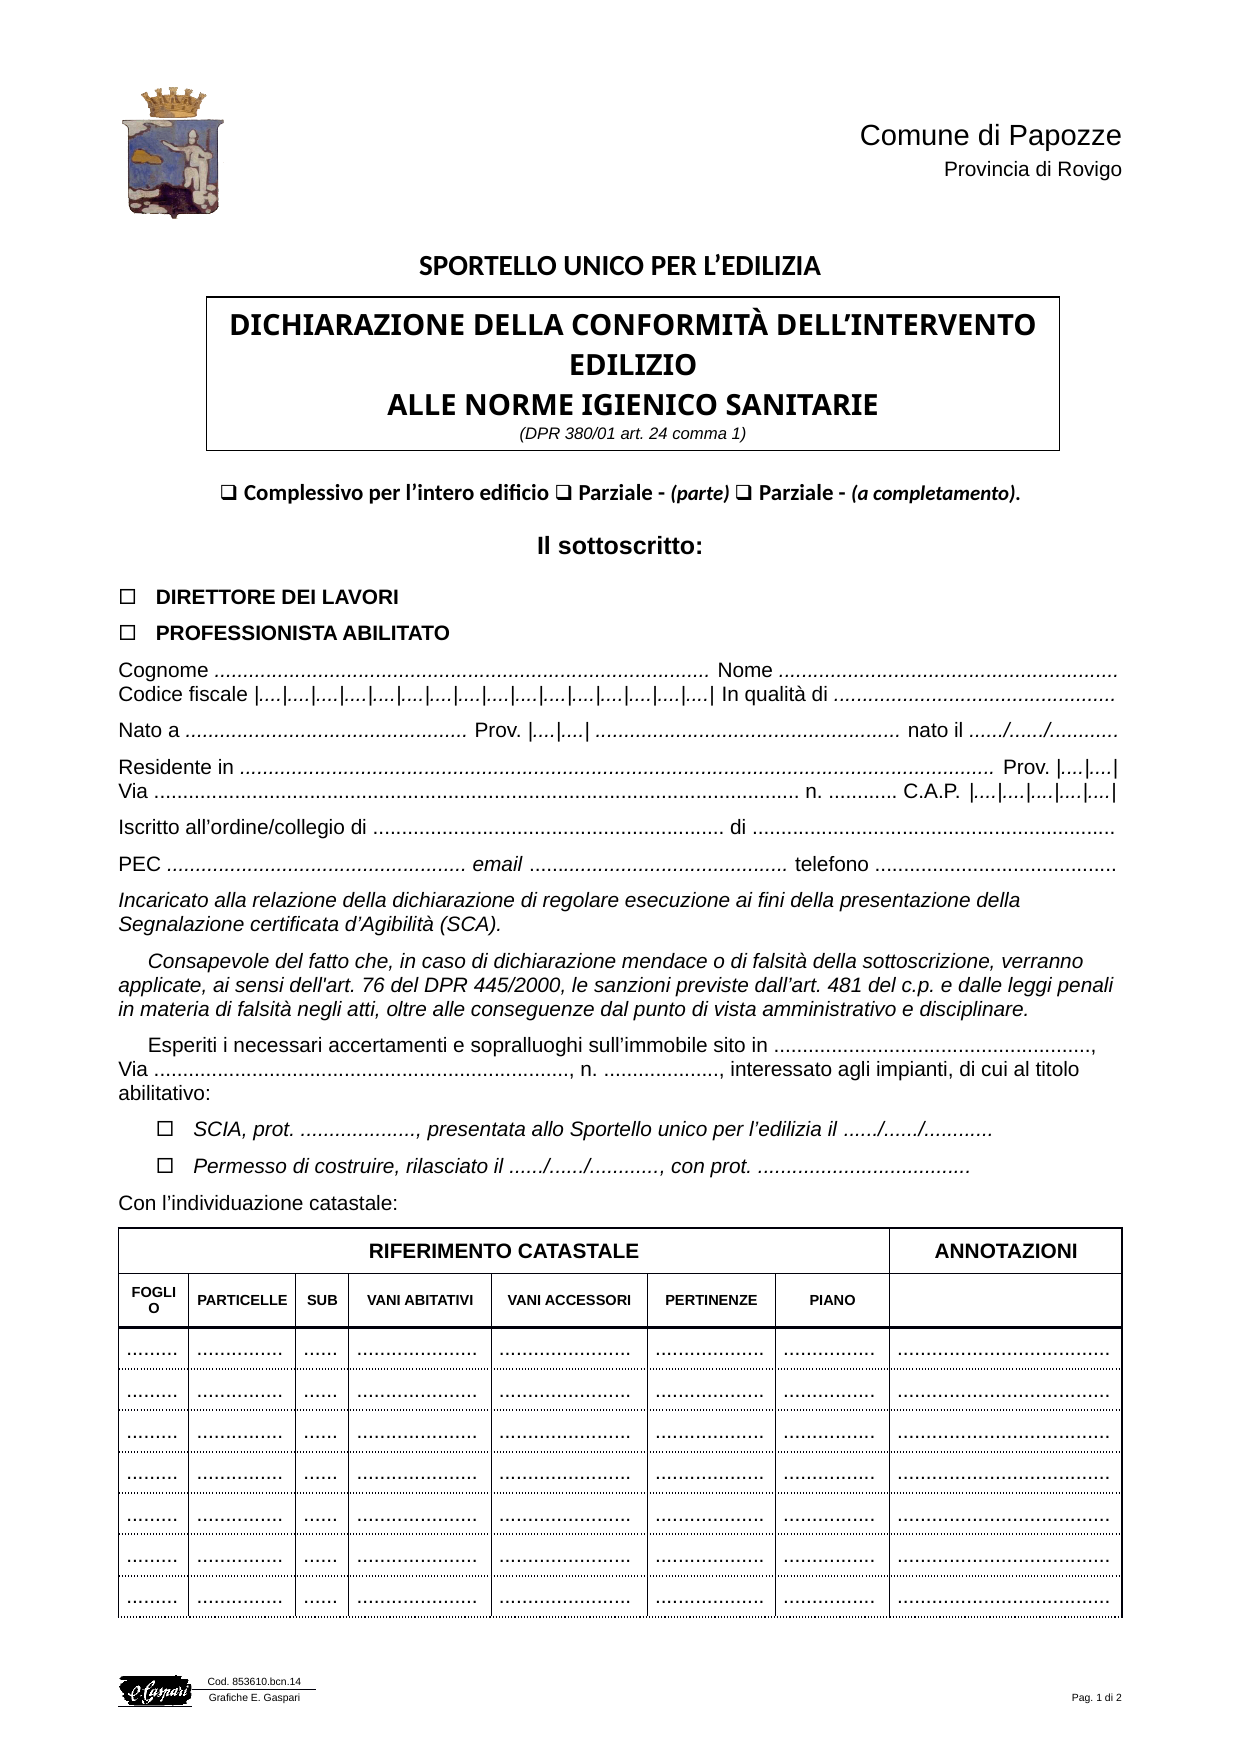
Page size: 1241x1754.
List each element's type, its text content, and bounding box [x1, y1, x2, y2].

table_cell ......... [119, 1575, 188, 1616]
table_cell ..................................... [890, 1451, 1121, 1492]
table_cell ..................................... [890, 1492, 1121, 1533]
text Residente in ................................................................................................................................... Prov. |....|....| Via ................................................................................................................ n. ............ C.A.P. |....|....|....|....|....| [118, 755, 1122, 803]
table_cell PERTINENZE [648, 1274, 775, 1326]
table_header ANNOTAZIONI [890, 1229, 1121, 1273]
table_cell ..................... [349, 1409, 491, 1451]
text Incaricato alla relazione della dichiarazione di regolare esecuzione ai fini della presentazione della Segnalazione certificata d’Agibilità (SCA). [118, 888, 1122, 936]
table_cell PARTICELLE [189, 1274, 295, 1326]
table_cell ............... [189, 1368, 295, 1409]
list DIRETTORE DEI LAVORI [118, 585, 1122, 609]
table_cell ............... [189, 1575, 295, 1616]
table_cell ............... [189, 1492, 295, 1533]
table_cell ...... [296, 1368, 348, 1409]
picture [122, 87, 224, 219]
table_cell ...... [296, 1329, 348, 1368]
table_cell ......... [119, 1368, 188, 1409]
table_cell ......... [119, 1329, 188, 1368]
text Iscritto all’ordine/collegio di ............................................................. di ............................................................... [118, 815, 1122, 839]
table_cell ....................... [492, 1492, 647, 1533]
table_cell ..................................... [890, 1533, 1121, 1574]
table_cell ..................................... [890, 1368, 1121, 1409]
table_header RIFERIMENTO CATASTALE [119, 1229, 889, 1273]
table_cell ..................... [349, 1451, 491, 1492]
table_cell ................ [776, 1492, 889, 1533]
text Esperiti i necessari accertamenti e sopralluoghi sull’immobile sito in ......................................................., Via ........................................................................, n. ...................., interessato agli impianti, di cui al titolo abilitativo: [118, 1033, 1122, 1105]
text  Complessivo per l’intero edificio  Parziale - (parte)  Parziale - (a completamento). [118, 478, 1122, 506]
table_cell ................... [648, 1533, 775, 1574]
list SCIA, prot. ...................., presentata allo Sportello unico per l’edilizia il ....../....../............ [156, 1117, 1122, 1141]
table_cell ......... [119, 1409, 188, 1451]
text Consapevole del fatto che, in caso di dichiarazione mendace o di falsità della sottoscrizione, verranno applicate, ai sensi dell'art. 76 del DPR 445/2000, le sanzioni previste dall’art. 481 del c.p. e dalle leggi penali in materia di falsità negli atti, oltre alle conseguenze dal punto di vista amministrativo e disciplinare. [118, 948, 1122, 1020]
text Il sottoscritto: [118, 531, 1122, 560]
table_cell ............... [189, 1451, 295, 1492]
table_cell ..................................... [890, 1409, 1121, 1451]
table_cell ....................... [492, 1575, 647, 1616]
table_cell ................... [648, 1492, 775, 1533]
table_cell ...... [296, 1533, 348, 1574]
table_cell ...... [296, 1409, 348, 1451]
table_cell ......... [119, 1492, 188, 1533]
list PROFESSIONISTA ABILITATO [118, 621, 1122, 645]
table_cell ..................... [349, 1575, 491, 1616]
table_cell ..................... [349, 1492, 491, 1533]
text Comune di Papozze [224, 118, 1122, 152]
table_cell SUB [296, 1274, 348, 1326]
table_cell ............... [189, 1533, 295, 1574]
table_cell ..................................... [890, 1575, 1121, 1616]
table_cell ................... [648, 1368, 775, 1409]
table_cell ................... [648, 1329, 775, 1368]
text Provincia di Rovigo [224, 157, 1122, 181]
table_cell ......... [119, 1451, 188, 1492]
table_cell ................ [776, 1533, 889, 1574]
text Nato a ................................................. Prov. |....|....| ..................................................... nato il ....../....../............ [118, 718, 1122, 742]
table_cell ....................... [492, 1409, 647, 1451]
table_cell ......... [119, 1533, 188, 1574]
table_cell VANI ACCESSORI [492, 1274, 647, 1326]
table_cell ....................... [492, 1329, 647, 1368]
text Con l’individuazione catastale: [118, 1190, 1122, 1214]
table_cell ................... [648, 1575, 775, 1616]
table_cell ....................... [492, 1368, 647, 1409]
table_cell ...... [296, 1492, 348, 1533]
subtitle SPORTELLO UNICO PER L’EDILIZIA [118, 247, 1122, 282]
table_cell ................... [648, 1451, 775, 1492]
table_cell ................ [776, 1409, 889, 1451]
table_cell ............... [189, 1329, 295, 1368]
table_cell ..................... [349, 1368, 491, 1409]
table_cell ...... [296, 1451, 348, 1492]
table_cell ............... [189, 1409, 295, 1451]
picture [118, 1674, 192, 1706]
list Permesso di costruire, rilasciato il ....../....../............, con prot. ..................................... [156, 1154, 1122, 1178]
table_cell ..................... [349, 1533, 491, 1574]
table_cell ..................................... [890, 1329, 1121, 1368]
table_cell ....................... [492, 1533, 647, 1574]
table_cell ................ [776, 1451, 889, 1492]
table_cell ...... [296, 1575, 348, 1616]
table_cell PIANO [776, 1274, 889, 1326]
text PEC .................................................... email ............................................. telefono .......................................... [118, 852, 1122, 876]
table_cell ................... [648, 1409, 775, 1451]
table_cell ................ [776, 1575, 889, 1616]
table_cell ................ [776, 1368, 889, 1409]
table_cell ................ [776, 1329, 889, 1368]
table_cell FOGLIO [119, 1274, 188, 1326]
table_cell ..................... [349, 1329, 491, 1368]
text Cognome ...................................................................................... Nome ........................................................... Codice fiscale |....|....|....|....|....|....|....|....|....|....|....|....|....|....|....|....| In qualità di ................................................. [118, 658, 1122, 706]
table_cell [890, 1274, 1121, 1326]
table_cell VANI ABITATIVI [349, 1274, 491, 1326]
table_cell ....................... [492, 1451, 647, 1492]
